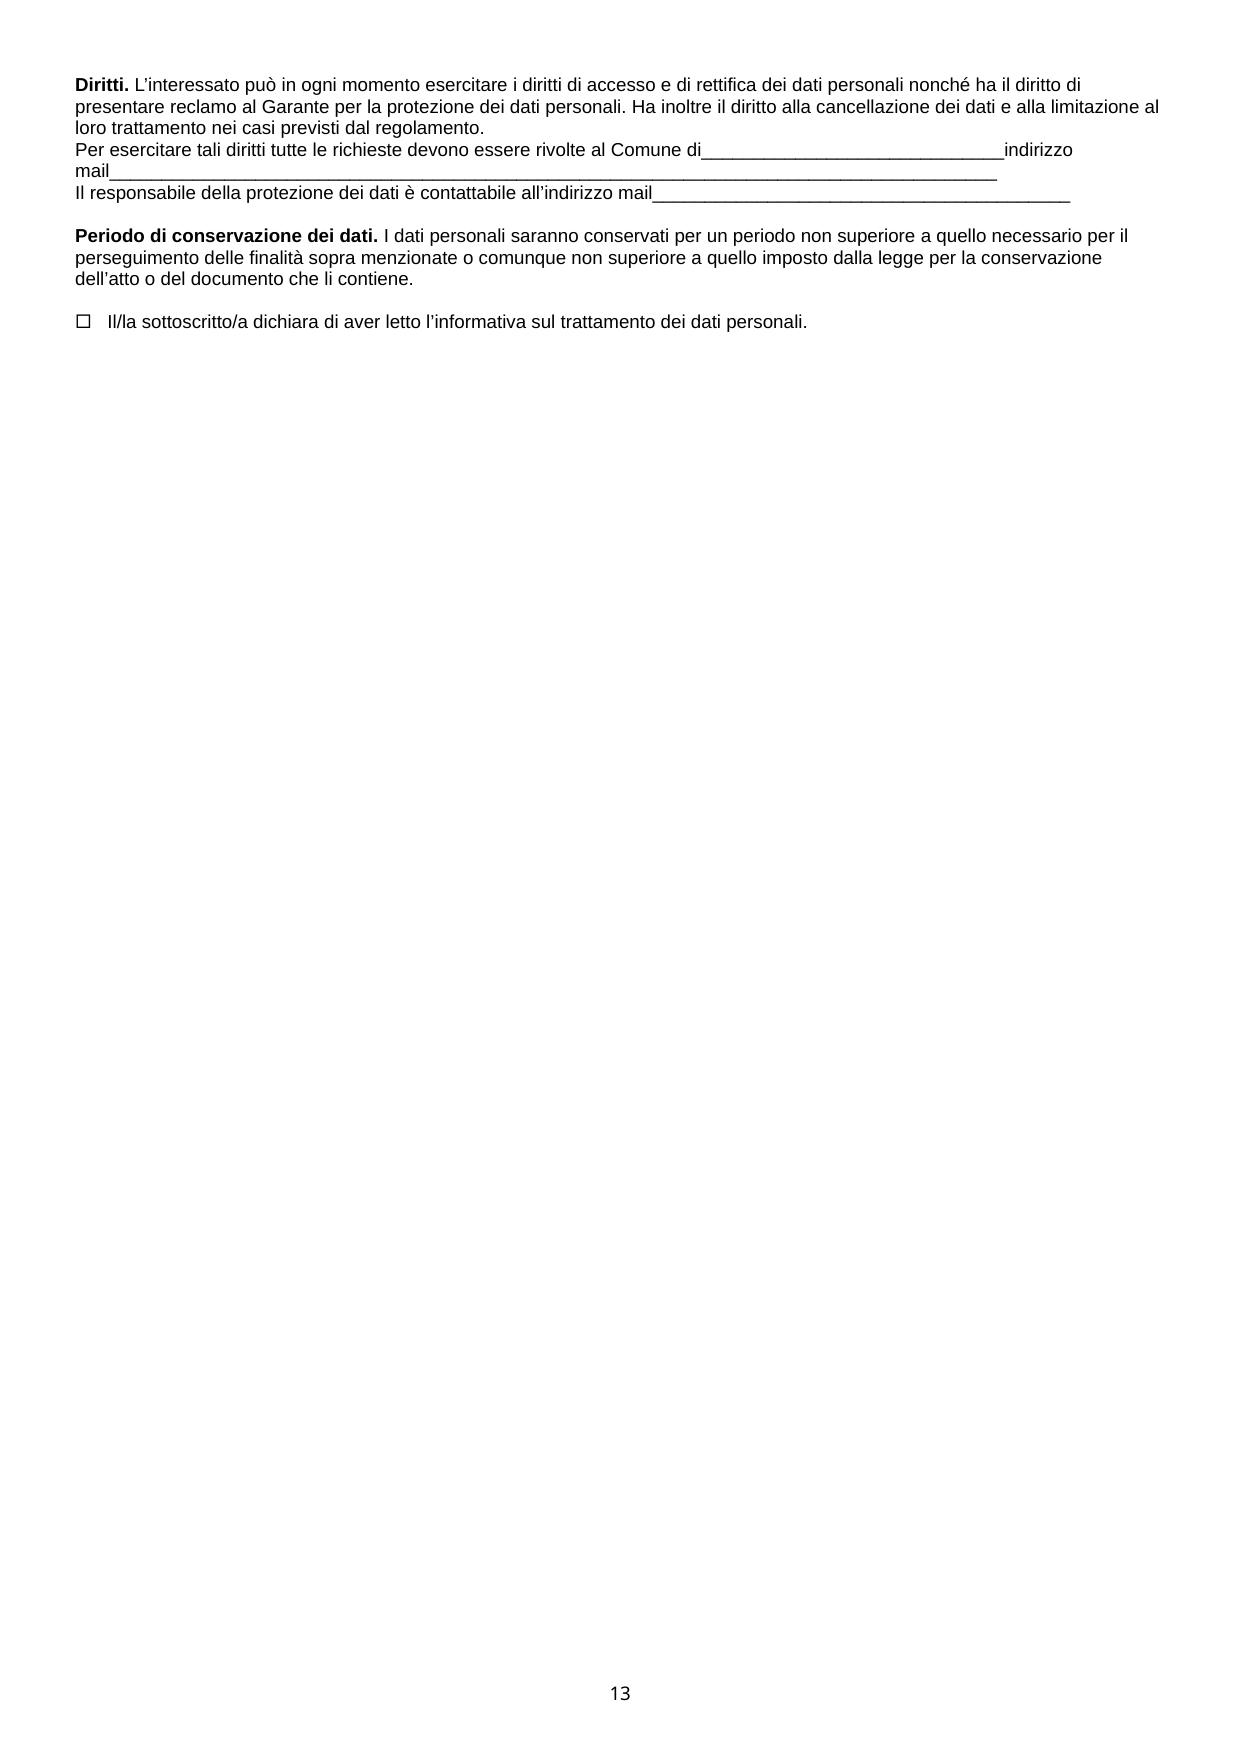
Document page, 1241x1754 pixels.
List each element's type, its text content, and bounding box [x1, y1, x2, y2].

text Il responsabile della protezione dei dati è contattabile all’indirizzo mail________________________________________ [75, 182, 1165, 203]
text  Il/la sottoscritto/a dichiara di aver letto l’informativa sul trattamento dei dati personali. [75, 311, 1165, 333]
text Diritti. L’interessato può in ogni momento esercitare i diritti di accesso e di rettifica dei dati personali nonché ha il diritto di presentare reclamo al Garante per la protezione dei dati personali. Ha inoltre il diritto alla cancellazione dei dati e alla limitazione al loro trattamento nei casi previsti dal regolamento. [75, 74, 1165, 139]
text Per esercitare tali diritti tutte le richieste devono essere rivolte al Comune di_____________________________indirizzo mail_____________________________________________________________________________________ [75, 139, 1165, 182]
text Periodo di conservazione dei dati. I dati personali saranno conservati per un periodo non superiore a quello necessario per il perseguimento delle finalità sopra menzionate o comunque non superiore a quello imposto dalla legge per la conservazione dell’atto o del documento che li contiene. [75, 225, 1165, 289]
